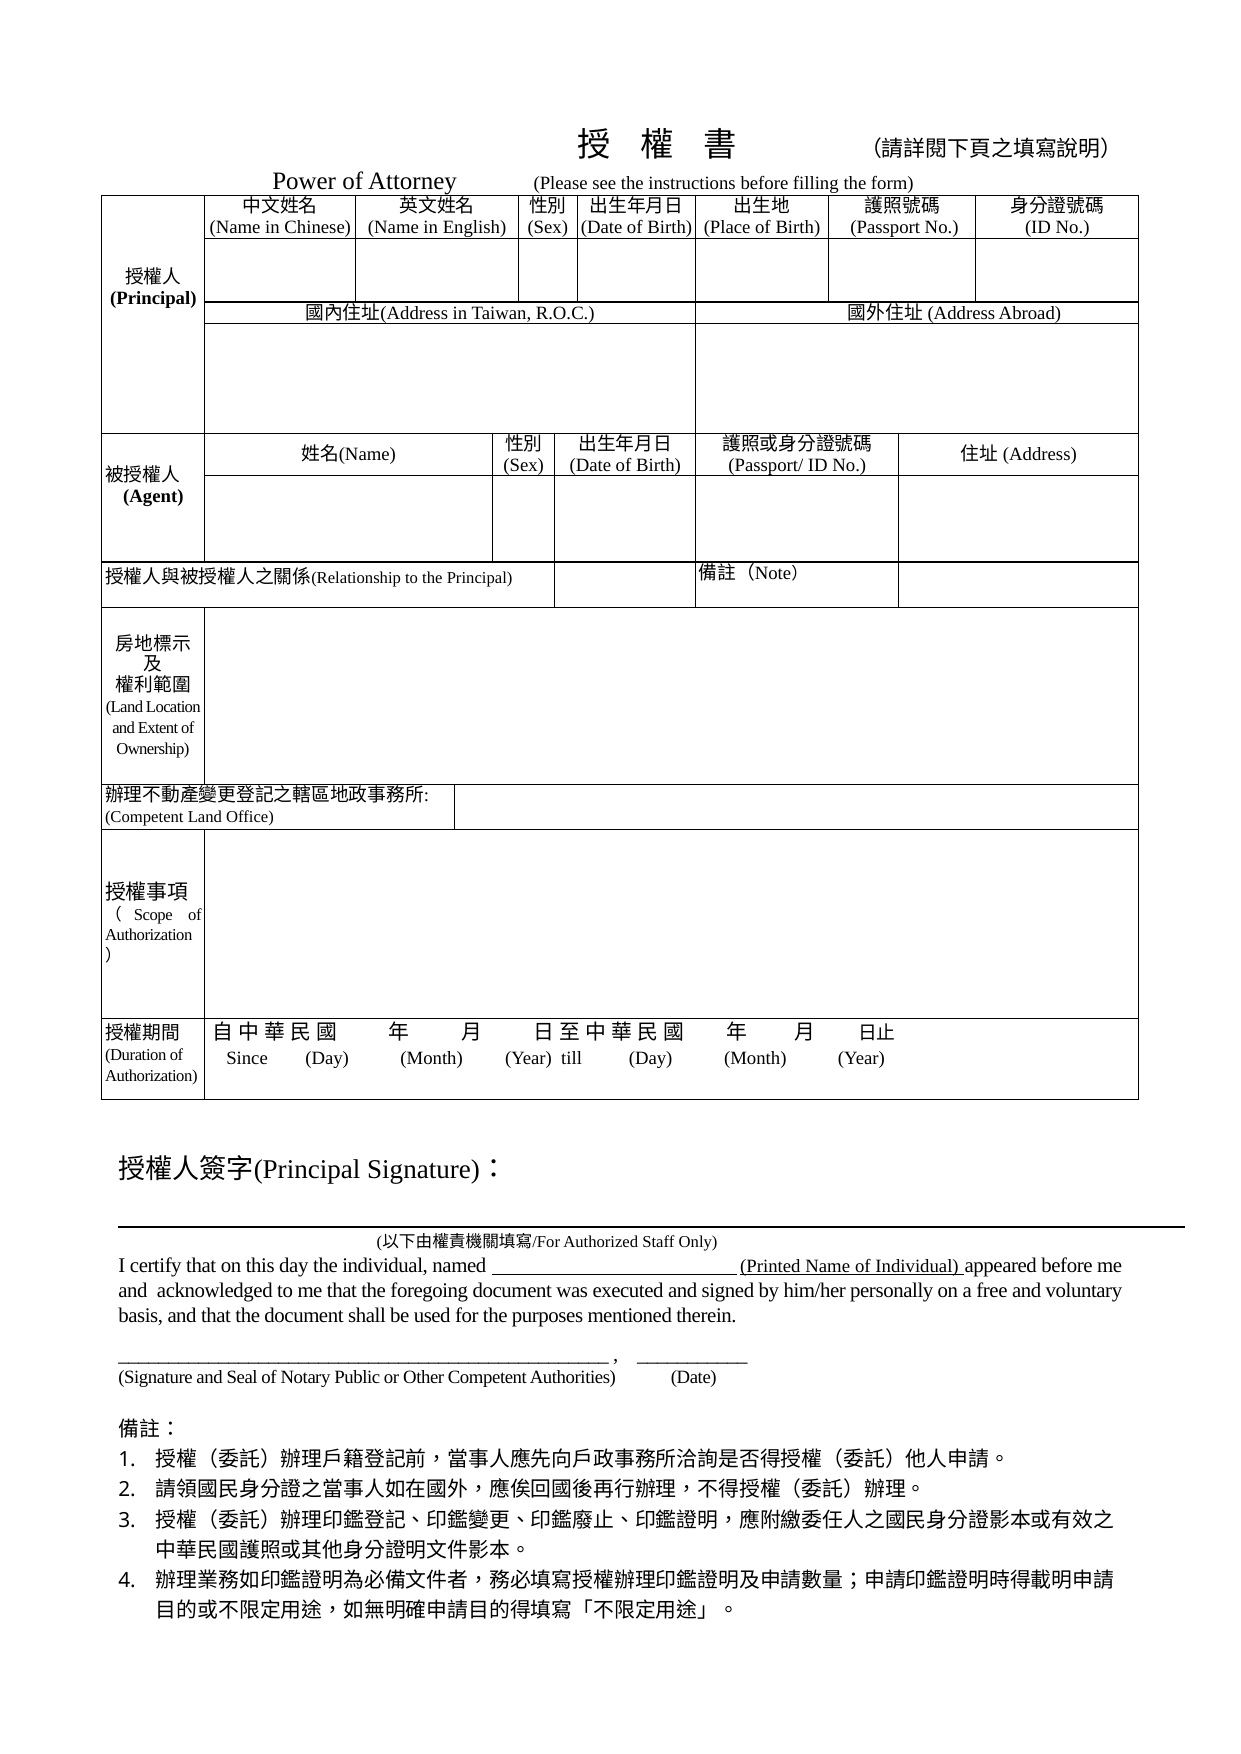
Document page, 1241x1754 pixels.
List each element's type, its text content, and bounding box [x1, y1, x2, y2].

text 授 權 書 （請詳閱下頁之填寫說明） [118, 118, 1122, 166]
table_cell [205, 476, 492, 561]
table_cell [696, 476, 898, 561]
table_header 身分證號碼 (ID No.) [976, 196, 1138, 238]
table_cell 出生年月日 (Date of Birth) [555, 434, 695, 475]
table_cell [205, 830, 1138, 1018]
table_cell 授權事項 （Scope of Authorization） [102, 830, 204, 1018]
table_header 護照號碼 (Passport No.) [829, 196, 975, 238]
table_header 中文姓名 (Name in Chinese) [205, 196, 355, 238]
table_cell 備註（Note） [696, 563, 898, 607]
table_header 性別 (Sex) [519, 196, 577, 238]
table_cell 自 中 華 民 國 年 月 日 至 中 華 民 國 年 月 日止 Since (Day) (Month) (Year) till (Day) (Month) (Year) [205, 1019, 1138, 1099]
table_cell [205, 324, 695, 432]
table_cell [555, 476, 695, 561]
text 備註： [118, 1412, 1122, 1442]
table_cell 護照或身分證號碼 (Passport/ ID No.) [696, 434, 898, 475]
table_cell [555, 563, 695, 607]
table_cell 授權人與被授權人之關係(Relationship to the Principal) [102, 563, 554, 607]
table_cell [976, 239, 1138, 301]
table_header 英文姓名 (Name in English) [356, 196, 518, 238]
text _________________________________________________ , ___________ [118, 1342, 1122, 1366]
table_cell 國內住址(Address in Taiwan, R.O.C.) [205, 303, 695, 323]
list 授權（委託）辦理印鑑登記、印鑑變更、印鑑廢止、印鑑證明，應附繳委任人之國民身分證影本或有效之中華民國護照或其他身分證明文件影本。 [118, 1503, 1122, 1563]
table_cell 被授權人 (Agent) [102, 434, 204, 561]
table_header 授權人 (Principal) [102, 196, 204, 432]
table_cell 姓名(Name) [205, 434, 492, 475]
table_cell [696, 324, 1138, 432]
table_cell [205, 239, 355, 301]
text (Signature and Seal of Notary Public or Other Competent Authorities) (Date) [118, 1366, 1122, 1388]
table_cell [829, 239, 975, 301]
text I certify that on this day the individual, named (Printed Name of Individual) appeared before me and acknowledged to me that the foregoing document was executed and signed by him/her personally on a free and voluntary basis, and that the document shall be used for the purposes mentioned therein. [118, 1253, 1122, 1328]
table_cell [519, 239, 577, 301]
table_header 出生年月日 (Date of Birth) [578, 196, 695, 238]
table_cell [205, 608, 1138, 784]
table_cell 性別 (Sex) [493, 434, 554, 475]
text 授權人簽字(Principal Signature)： [118, 1147, 1185, 1226]
list 授權（委託）辦理戶籍登記前，當事人應先向戶政事務所洽詢是否得授權（委託）他人申請。 [118, 1442, 1122, 1473]
table_cell [696, 239, 828, 301]
list 辦理業務如印鑑證明為必備文件者，務必填寫授權辦理印鑑證明及申請數量；申請印鑑證明時得載明申請目的或不限定用途，如無明確申請目的得填寫「不限定用途」。 [118, 1563, 1122, 1624]
table_cell 國外住址 (Address Abroad) [696, 303, 1138, 323]
table_cell 住址 (Address) [899, 434, 1138, 475]
table_cell 授權期間 (Duration of Authorization) [102, 1019, 204, 1099]
table_cell [578, 239, 695, 301]
table_cell [455, 785, 1138, 829]
table_cell [899, 563, 1138, 607]
table_cell 房地標示 及 權利範圍 (Land Location and Extent of Ownership) [102, 608, 204, 784]
table_cell [493, 476, 554, 561]
text (以下由權責機關填寫/For Authorized Staff Only) [118, 1228, 1122, 1253]
text Power of Attorney (Please see the instructions before filling the form) [118, 166, 1122, 195]
table_header 出生地 (Place of Birth) [696, 196, 828, 238]
table_cell 辦理不動產變更登記之轄區地政事務所: (Competent Land Office) [102, 785, 454, 829]
table_cell [356, 239, 518, 301]
list 請領國民身分證之當事人如在國外，應俟回國後再行辦理，不得授權（委託）辦理。 [118, 1473, 1122, 1503]
table_cell [899, 476, 1138, 561]
